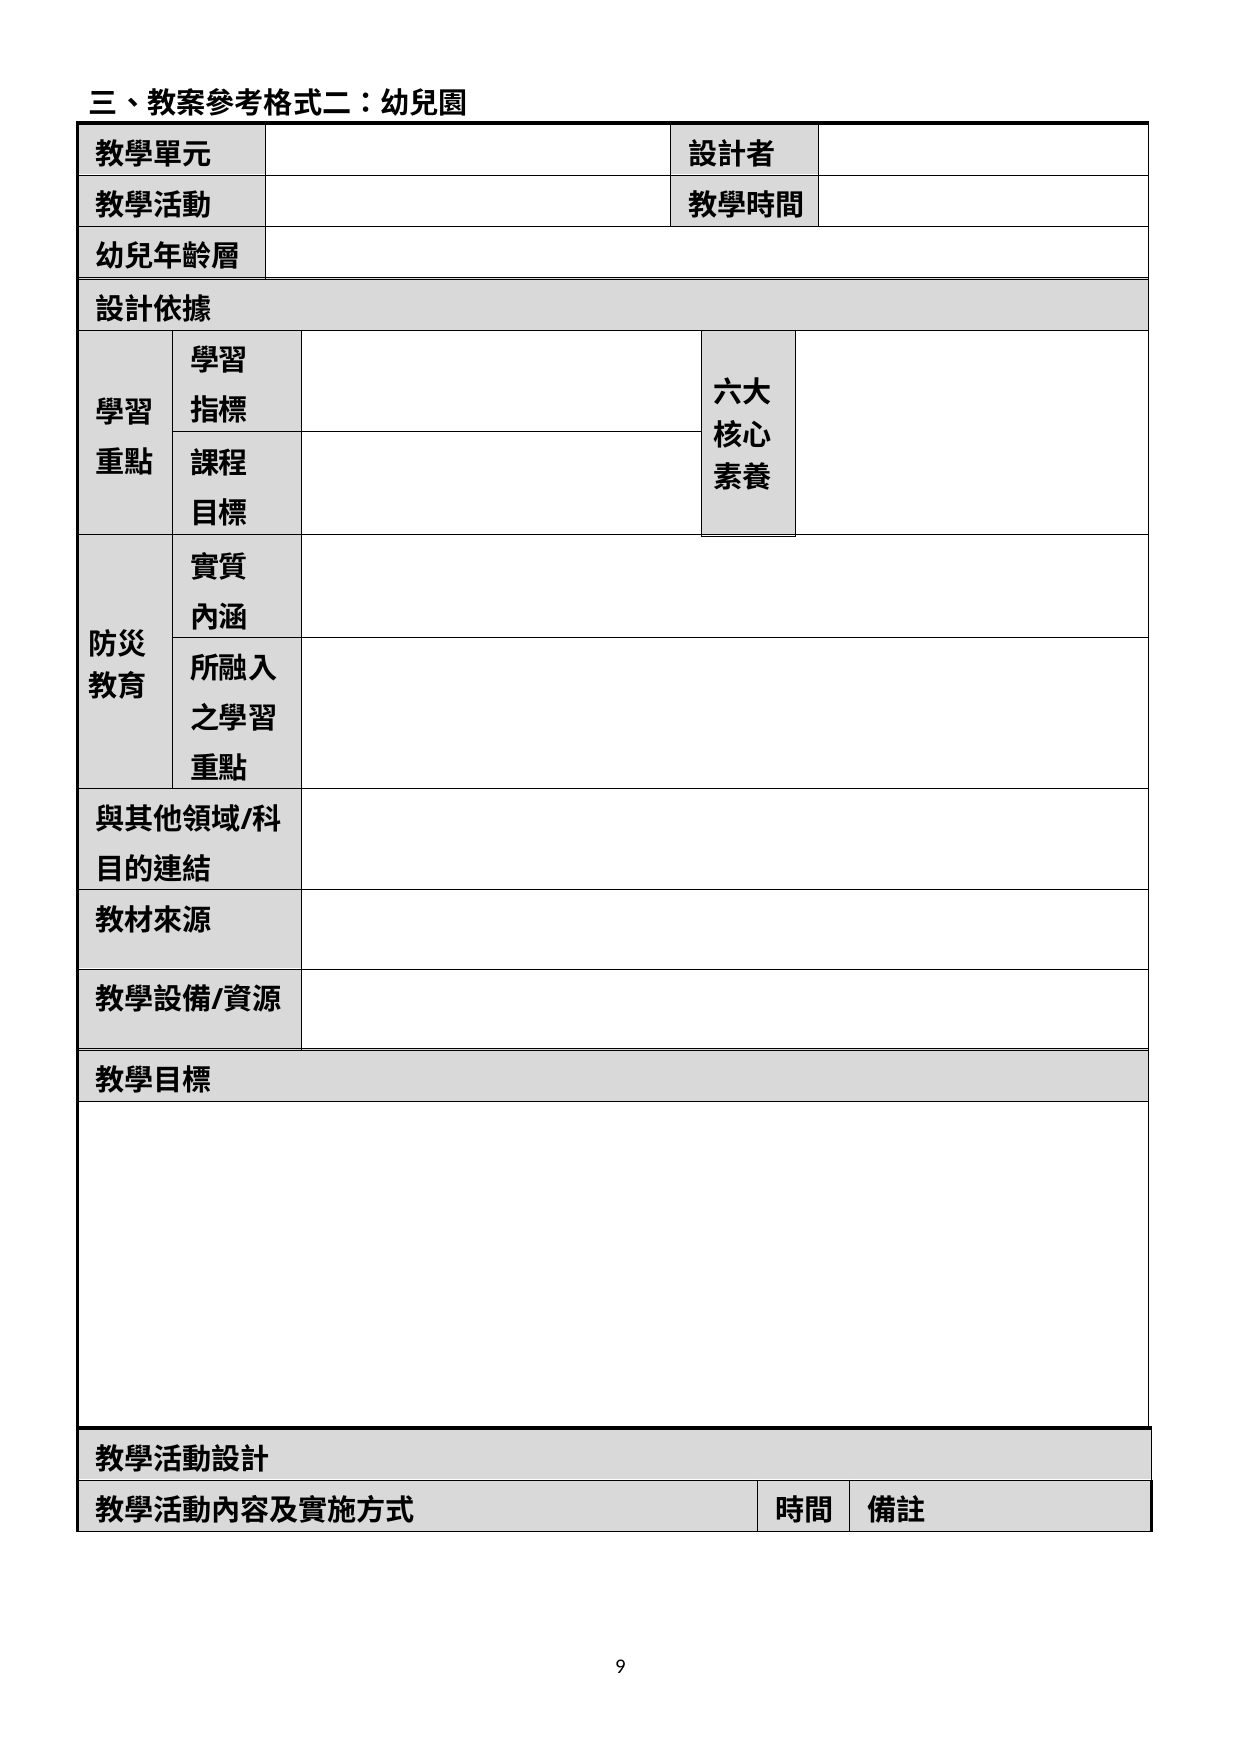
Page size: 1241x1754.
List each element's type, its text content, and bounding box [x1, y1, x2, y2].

table_cell 防災教育 [79, 535, 172, 788]
table_cell 教學目標 [79, 1051, 1148, 1101]
table_cell [266, 176, 670, 226]
table_cell [302, 432, 701, 534]
table_cell 所融入之學習重點 [173, 638, 301, 788]
table_cell 六大 核心 素養 [702, 331, 795, 534]
table_cell 教學設備/資源 [79, 970, 301, 1048]
table_cell 教學活動內容及實施方式 [79, 1481, 757, 1531]
table_cell 與其他領域/科目的連結 [79, 789, 301, 889]
table_cell 學習 重點 [79, 331, 172, 534]
table_cell [302, 890, 1148, 968]
text 三、教案參考格式二：幼兒園 [89, 79, 1152, 121]
table_cell [266, 227, 1148, 277]
table_cell 教學活動 [79, 176, 265, 226]
table_cell 實質 內涵 [173, 535, 301, 637]
table_cell [796, 331, 1148, 534]
table_cell [302, 331, 701, 431]
table_header 教學單元 [79, 125, 265, 174]
table_cell 幼兒年齡層 [79, 227, 265, 277]
table_header 設計者 [671, 125, 818, 174]
table_cell [302, 638, 1148, 788]
table_cell 學習 指標 [173, 331, 301, 431]
table_header [819, 125, 1148, 174]
table_cell [79, 1102, 1148, 1426]
table_cell 課程 目標 [173, 432, 301, 534]
table_cell 教材來源 [79, 890, 301, 968]
table_cell [819, 176, 1148, 226]
table_cell 教學時間 [671, 176, 818, 226]
table_cell [302, 970, 1148, 1048]
table_cell [302, 535, 1148, 637]
table_cell 備註 [850, 1481, 1150, 1531]
table_cell 設計依據 [79, 280, 1148, 330]
table_cell 教學活動設計 [79, 1430, 1151, 1479]
table_cell [302, 789, 1148, 889]
table_header [266, 125, 670, 174]
table_cell 時間 [758, 1481, 849, 1531]
